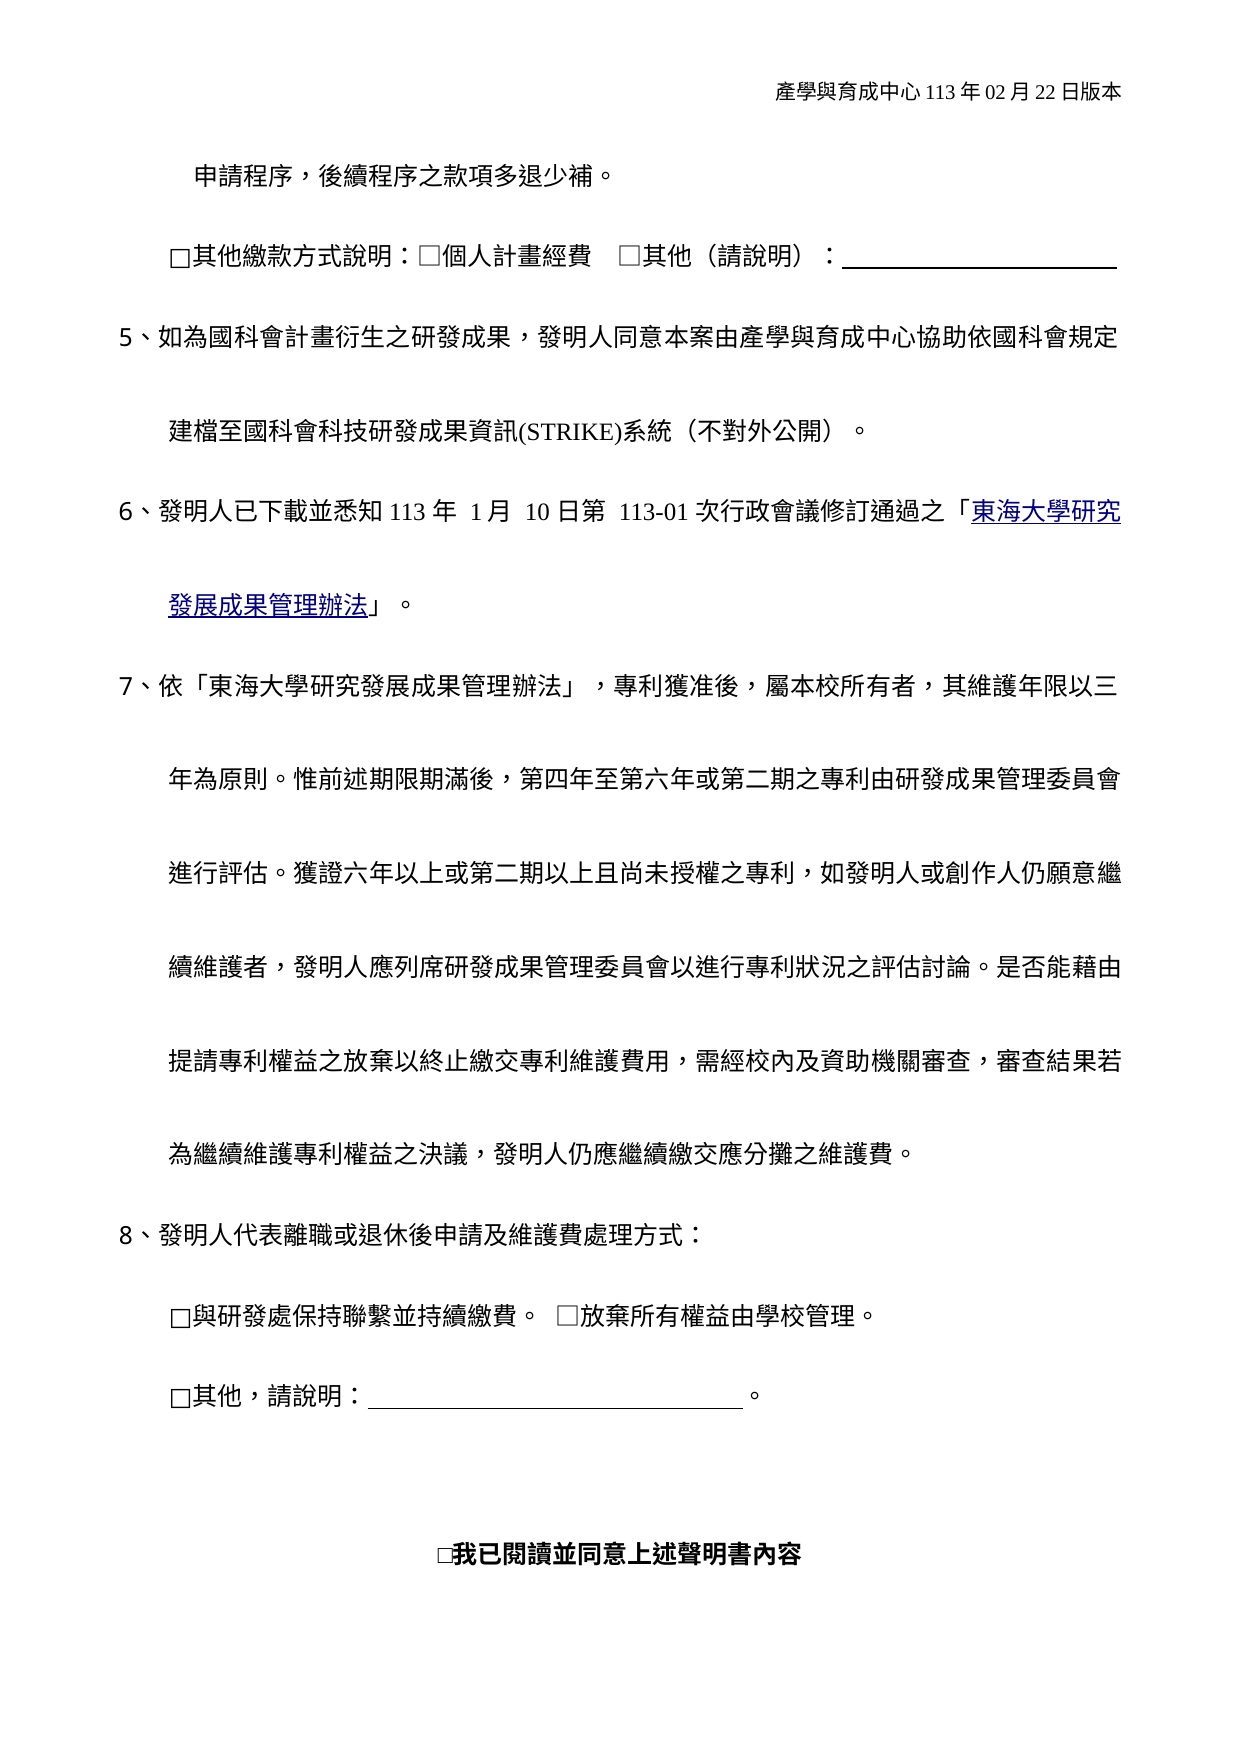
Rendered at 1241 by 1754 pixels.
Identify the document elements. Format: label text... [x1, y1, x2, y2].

list 發明人已下載並悉知113 年 1月 10 日第 113-01 次行政會議修訂通過之「東海大學研究發展成果管理辦法」。 [118, 468, 1122, 624]
list 如為國科會計畫衍生之研發成果，發明人同意本案由產學與育成中心協助依國科會規定建檔至國科會科技研發成果資訊(STRIKE)系統（不對外公開）。 [118, 294, 1122, 450]
text 申請程序，後續程序之款項多退少補。 [168, 132, 1122, 195]
text □我已閱讀並同意上述聲明書內容 [118, 1511, 1122, 1573]
list 發明人代表離職或退休後申請及維護費處理方式： [118, 1192, 1122, 1254]
text □與研發處保持聯繫並持續繳費。 □放棄所有權益由學校管理。 [118, 1272, 1122, 1335]
list 依「東海大學研究發展成果管理辦法」，專利獲准後，屬本校所有者，其維護年限以三年為原則。惟前述期限期滿後，第四年至第六年或第二期之專利由研發成果管理委員會進行評估。獲證六年以上或第二期以上且尚未授權之專利，如發明人或創作人仍願意繼續維護者，發明人應列席研發成果管理委員會以進行專利狀況之評估討論。是否能藉由提請專利權益之放棄以終止繳交專利維護費用，需經校內及資助機關審查，審查結果若為繼續維護專利權益之決議，發明人仍應繼續繳交應分攤之維護費。 [118, 642, 1122, 1174]
text □其他繳款方式說明：□個人計畫經費 □其他（請說明）：＿＿＿＿＿＿＿＿＿＿＿ [168, 213, 1122, 276]
text □其他，請說明： 。 [118, 1353, 1122, 1416]
